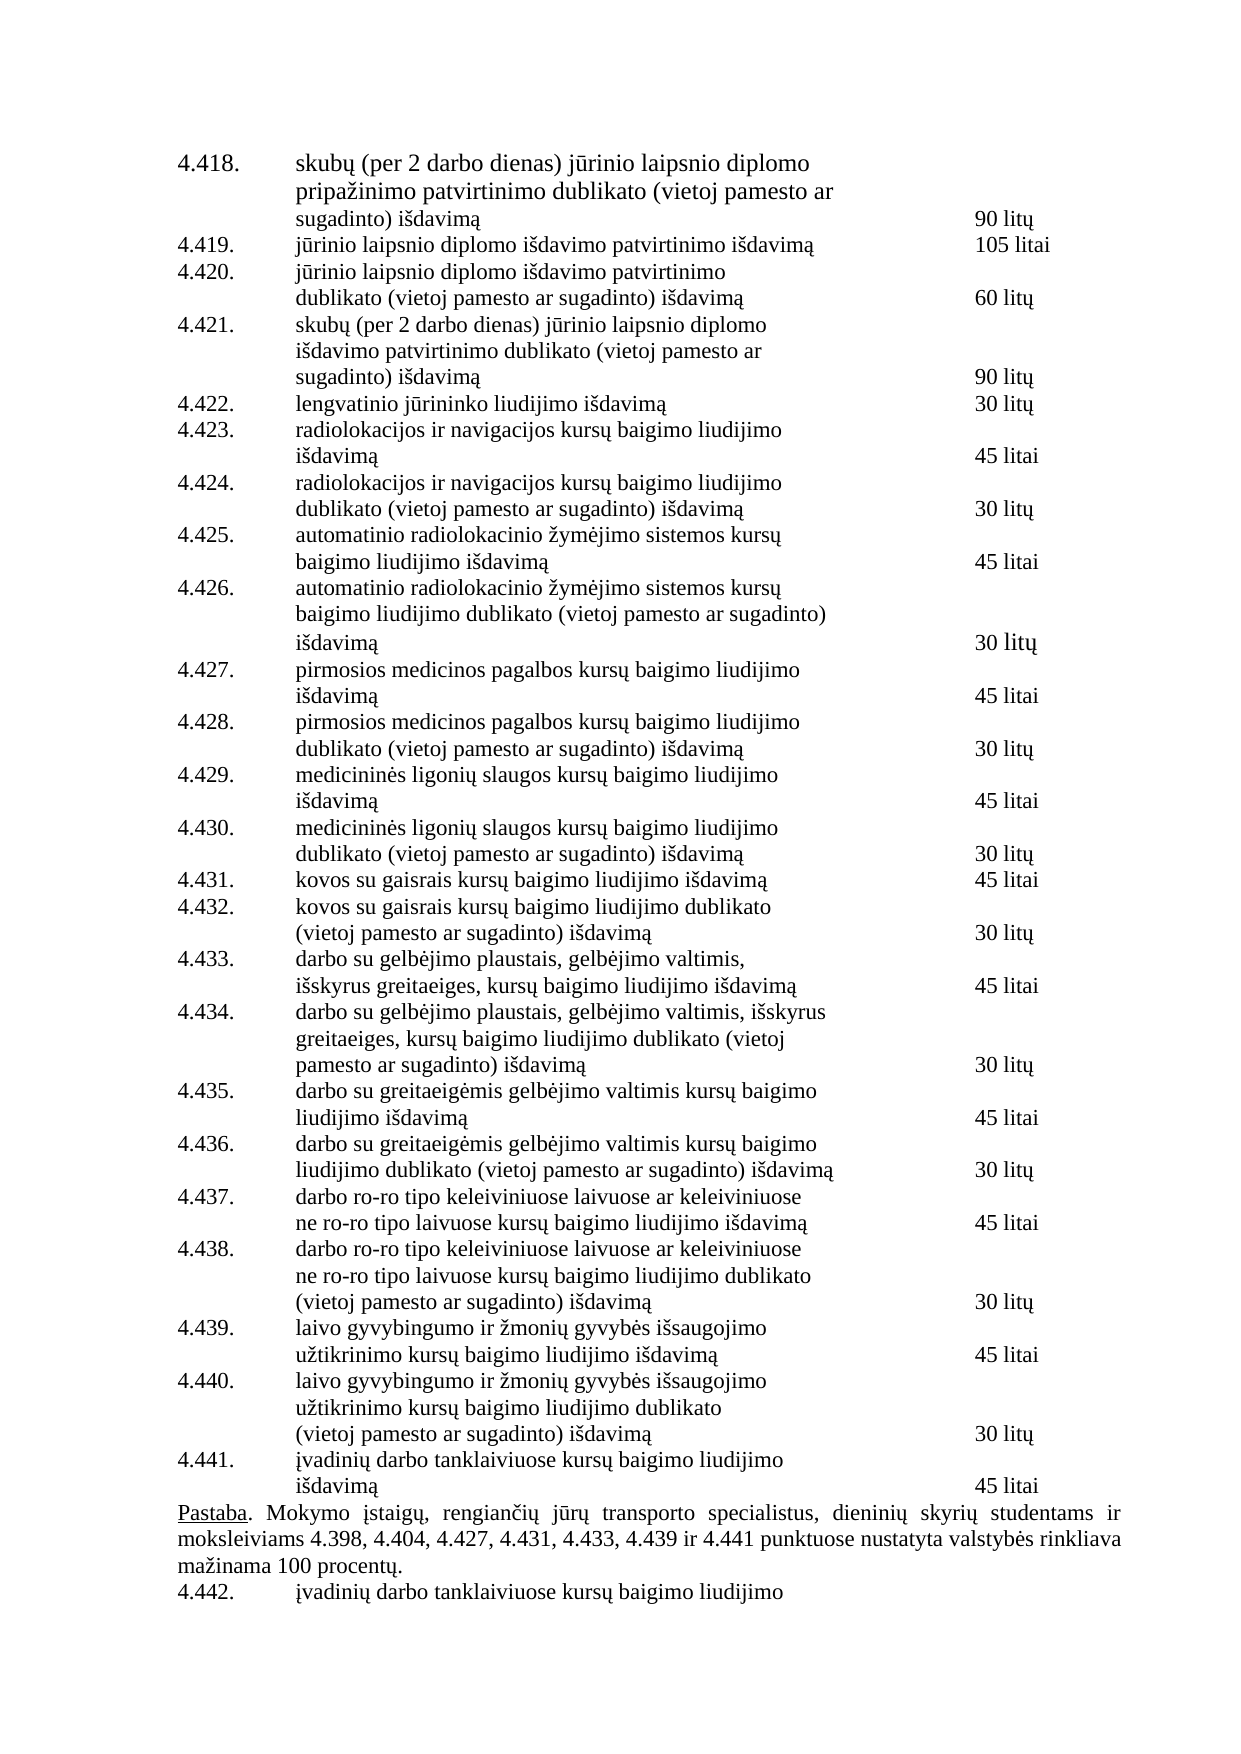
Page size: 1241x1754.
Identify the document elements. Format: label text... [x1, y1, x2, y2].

text greitaeiges, kursų baigimo liudijimo dublikato (vietoj [177, 1024, 1122, 1051]
text išdavimą 30 litų [177, 627, 1122, 656]
text 4.423. radiolokacijos ir navigacijos kursų baigimo liudijimo [177, 416, 1122, 442]
text 4.429. medicininės ligonių slaugos kursų baigimo liudijimo [177, 761, 1122, 787]
text išdavimą 45 litai [177, 682, 1122, 708]
text (vietoj pamesto ar sugadinto) išdavimą 30 litų [177, 1288, 1122, 1314]
text 4.442. įvadinių darbo tanklaiviuose kursų baigimo liudijimo [177, 1578, 1122, 1604]
text 4.426. automatinio radiolokacinio žymėjimo sistemos kursų [177, 574, 1122, 601]
text 4.433. darbo su gelbėjimo plaustais, gelbėjimo valtimis, [177, 946, 1122, 972]
text liudijimo dublikato (vietoj pamesto ar sugadinto) išdavimą 30 litų [177, 1156, 1122, 1183]
text 4.419. jūrinio laipsnio diplomo išdavimo patvirtinimo išdavimą 105 litai [177, 232, 1122, 258]
text 4.430. medicininės ligonių slaugos kursų baigimo liudijimo [177, 814, 1122, 840]
text 4.432. kovos su gaisrais kursų baigimo liudijimo dublikato [177, 893, 1122, 919]
text sugadinto) išdavimą 90 litų [177, 363, 1122, 390]
text 4.436. darbo su greitaeigėmis gelbėjimo valtimis kursų baigimo [177, 1130, 1122, 1156]
text 4.428. pirmosios medicinos pagalbos kursų baigimo liudijimo [177, 708, 1122, 735]
text sugadinto) išdavimą 90 litų [177, 205, 1122, 232]
text užtikrinimo kursų baigimo liudijimo išdavimą 45 litai [177, 1341, 1122, 1367]
text 4.439. laivo gyvybingumo ir žmonių gyvybės išsaugojimo [177, 1314, 1122, 1341]
text 4.434. darbo su gelbėjimo plaustais, gelbėjimo valtimis, išskyrus [177, 998, 1122, 1024]
text 4.441. įvadinių darbo tanklaiviuose kursų baigimo liudijimo [177, 1446, 1122, 1473]
text dublikato (vietoj pamesto ar sugadinto) išdavimą 60 litų [177, 284, 1122, 311]
text ne ro-ro tipo laivuose kursų baigimo liudijimo išdavimą 45 litai [177, 1209, 1122, 1235]
text išdavimą 45 litai [177, 787, 1122, 814]
text ne ro-ro tipo laivuose kursų baigimo liudijimo dublikato [177, 1262, 1122, 1288]
text 4.438. darbo ro-ro tipo keleiviniuose laivuose ar keleiviniuose [177, 1235, 1122, 1262]
text (vietoj pamesto ar sugadinto) išdavimą 30 litų [177, 919, 1122, 946]
text 4.424. radiolokacijos ir navigacijos kursų baigimo liudijimo [177, 469, 1122, 495]
text 4.420. jūrinio laipsnio diplomo išdavimo patvirtinimo [177, 258, 1122, 284]
text 4.427. pirmosios medicinos pagalbos kursų baigimo liudijimo [177, 656, 1122, 682]
text (vietoj pamesto ar sugadinto) išdavimą 30 litų [177, 1420, 1122, 1446]
text išdavimą 45 litai [177, 442, 1122, 469]
text 4.418. skubų (per 2 darbo dienas) jūrinio laipsnio diplomo [177, 148, 1122, 176]
text 4.421. skubų (per 2 darbo dienas) jūrinio laipsnio diplomo [177, 311, 1122, 337]
text pamesto ar sugadinto) išdavimą 30 litų [177, 1051, 1122, 1077]
text 4.431. kovos su gaisrais kursų baigimo liudijimo išdavimą 45 litai [177, 866, 1122, 893]
text Pastaba. Mokymo įstaigų, rengiančių jūrų transporto specialistus, dieninių skyrių studentams ir moksleiviams 4.398, 4.404, 4.427, 4.431, 4.433, 4.439 ir 4.441 punktuose nustatyta valstybės rinkliava mažinama 100 procentų. [177, 1499, 1122, 1578]
text liudijimo išdavimą 45 litai [177, 1104, 1122, 1130]
text pripažinimo patvirtinimo dublikato (vietoj pamesto ar [177, 176, 1122, 205]
text 4.435. darbo su greitaeigėmis gelbėjimo valtimis kursų baigimo [177, 1077, 1122, 1104]
text dublikato (vietoj pamesto ar sugadinto) išdavimą 30 litų [177, 495, 1122, 521]
text dublikato (vietoj pamesto ar sugadinto) išdavimą 30 litų [177, 735, 1122, 761]
text 4.440. laivo gyvybingumo ir žmonių gyvybės išsaugojimo [177, 1367, 1122, 1393]
text 4.437. darbo ro-ro tipo keleiviniuose laivuose ar keleiviniuose [177, 1183, 1122, 1209]
text išdavimą 45 litai [177, 1473, 1122, 1499]
text dublikato (vietoj pamesto ar sugadinto) išdavimą 30 litų [177, 840, 1122, 866]
text baigimo liudijimo dublikato (vietoj pamesto ar sugadinto) [177, 601, 1122, 627]
text išdavimo patvirtinimo dublikato (vietoj pamesto ar [177, 337, 1122, 363]
text išskyrus greitaeiges, kursų baigimo liudijimo išdavimą 45 litai [177, 972, 1122, 998]
text baigimo liudijimo išdavimą 45 litai [177, 548, 1122, 574]
text 4.422. lengvatinio jūrininko liudijimo išdavimą 30 litų [177, 390, 1122, 416]
text užtikrinimo kursų baigimo liudijimo dublikato [177, 1393, 1122, 1420]
text 4.425. automatinio radiolokacinio žymėjimo sistemos kursų [177, 521, 1122, 548]
